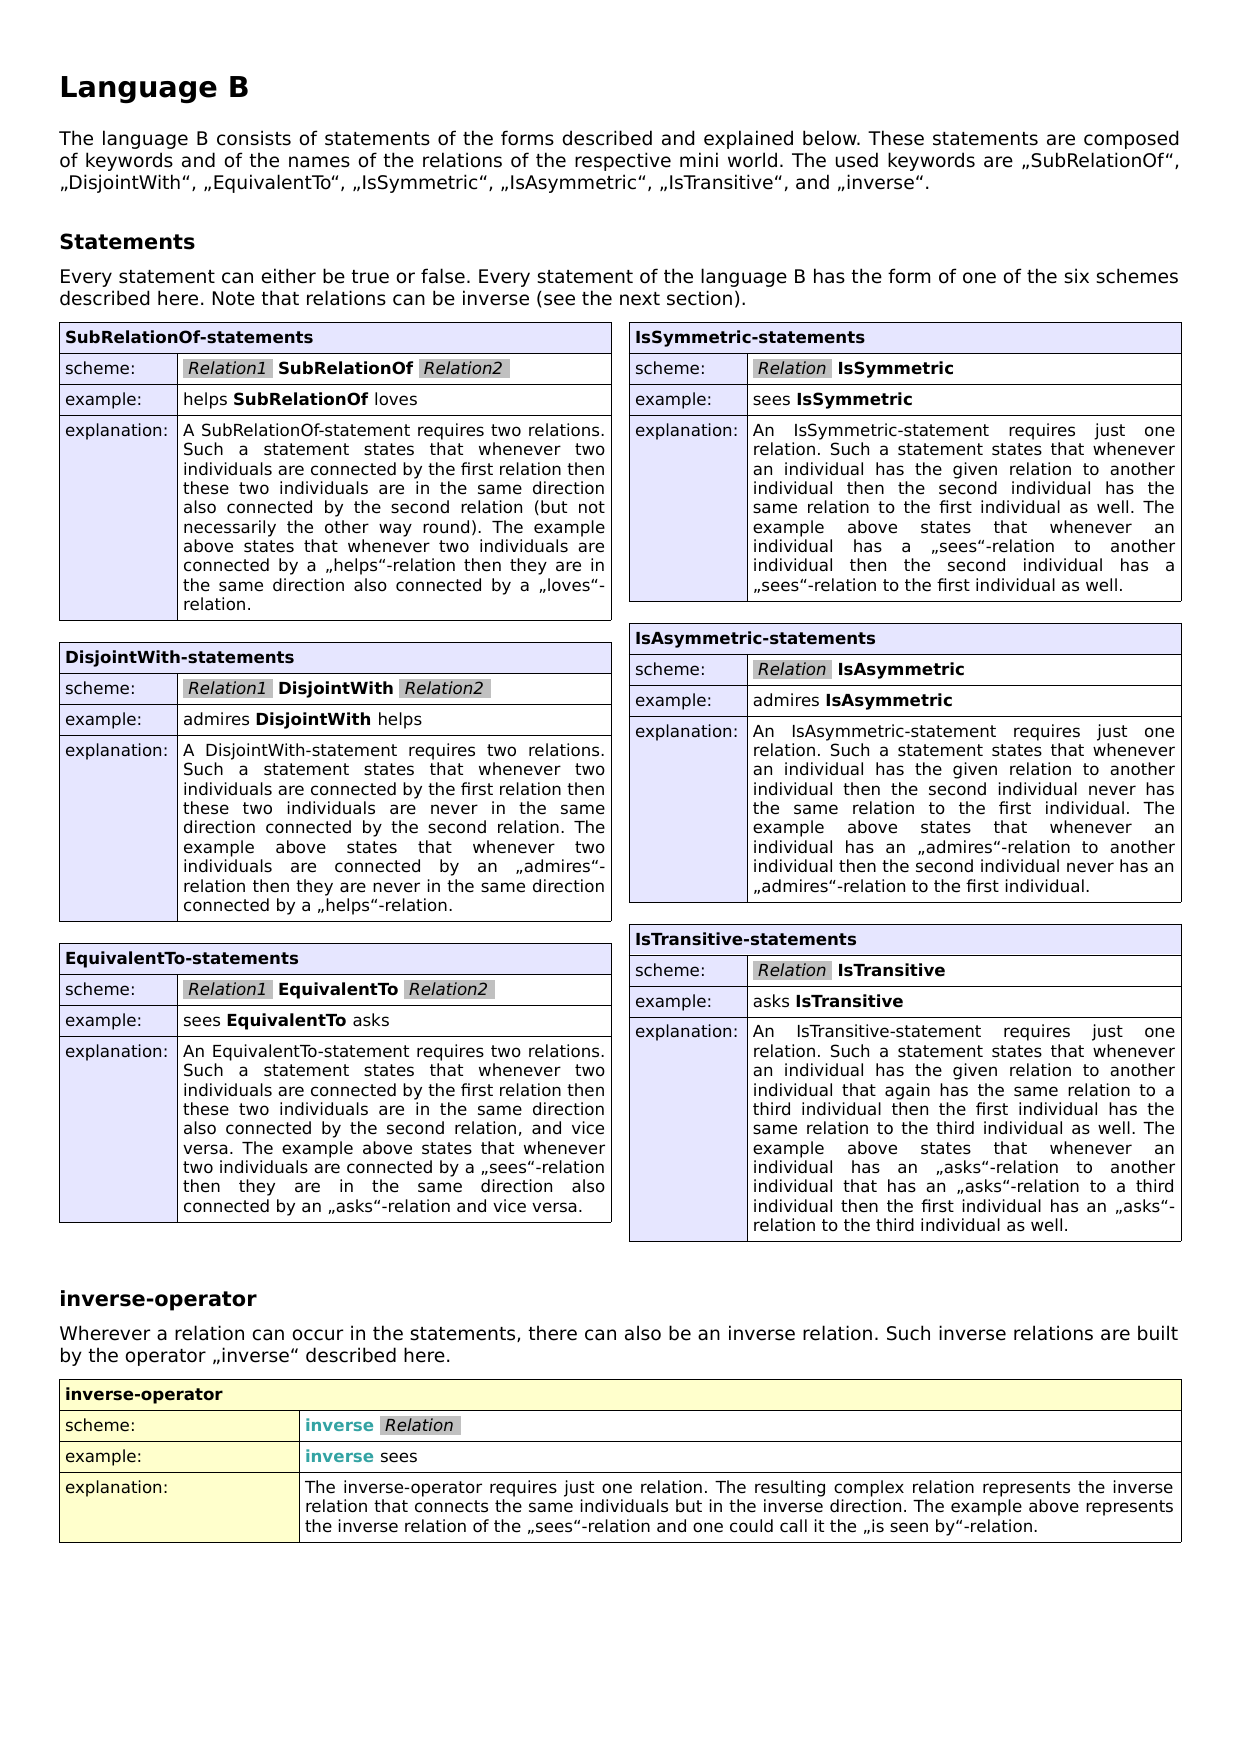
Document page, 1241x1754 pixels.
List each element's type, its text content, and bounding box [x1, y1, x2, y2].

table_cell example: [60, 1006, 177, 1036]
subtitle Statements [59, 230, 1181, 254]
table_cell explanation: [630, 1018, 747, 1241]
table_header Relation IsSymmetric [748, 354, 1181, 384]
text The language B consists of statements of the forms described and explained below. These statements are composed of keywords and of the names of the relations of the respective mini world. The used keywords are „SubRelationOf“, „DisjointWith“, „EquivalentTo“, „IsSymmetric“, „IsAsymmetric“, „IsTransitive“, and „inverse“. [59, 128, 1181, 193]
table_cell sees EquivalentTo asks [178, 1006, 611, 1036]
table_header Relation IsAsymmetric [748, 655, 1181, 685]
table_cell An IsAsymmetric-statement requires just one relation. Such a statement states that whenever an individual has the given relation to another individual then the second individual never has the same relation to the first individual. The example above states that whenever an individual has an „admires“-relation to another individual then the second individual never has an „admires“-relation to the first individual. [748, 717, 1181, 902]
text Every statement can either be true or false. Every statement of the language B has the form of one of the six schemes described here. Note that relations can be inverse (see the next section). [59, 266, 1181, 309]
table_header scheme: [630, 354, 747, 384]
table_cell asks IsTransitive [748, 987, 1181, 1017]
table_header SubRelationOf-statements [60, 323, 611, 353]
subtitle inverse-operator [59, 1287, 1181, 1311]
text Wherever a relation can occur in the statements, there can also be an inverse relation. Such inverse relations are built by the operator „inverse“ described here. [59, 1323, 1181, 1367]
table_header IsTransitive-statements [630, 925, 1181, 954]
table_header Relation1 DisjointWith Relation2 [178, 674, 611, 704]
subtitle Language B [59, 71, 1181, 104]
table_cell explanation: [630, 416, 747, 601]
table_header Relation IsTransitive [748, 956, 1181, 986]
table_header Relation1 EquivalentTo Relation2 [178, 975, 611, 1005]
table_header scheme: [60, 674, 177, 704]
table_cell explanation: [630, 717, 747, 902]
table_header Relation1 SubRelationOf Relation2 [178, 354, 611, 384]
table_cell An EquivalentTo-statement requires two relations. Such a statement states that whenever two individuals are connected by the first relation then these two individuals are in the same direction also connected by the second relation, and vice versa. The example above states that whenever two individuals are connected by a „sees“-relation then they are in the same direction also connected by an „asks“-relation and vice versa. [178, 1037, 611, 1222]
table_cell sees IsSymmetric [748, 385, 1181, 415]
table_cell example: [60, 385, 177, 415]
table_cell helps SubRelationOf loves [178, 385, 611, 415]
table_header inverse-operator [60, 1380, 1181, 1410]
table_cell admires IsAsymmetric [748, 686, 1181, 716]
table_header DisjointWith-statements [60, 643, 611, 673]
table_cell A DisjointWith-statement requires two relations. Such a statement states that whenever two individuals are connected by the first relation then these two individuals are never in the same direction connected by the second relation. The example above states that whenever two individuals are connected by an „admires“-relation then they are never in the same direction connected by a „helps“-relation. [178, 736, 611, 921]
table_header scheme: [60, 975, 177, 1005]
table_header scheme: [630, 956, 747, 986]
table_cell admires DisjointWith helps [178, 705, 611, 735]
table_cell explanation: [60, 736, 177, 921]
table_header scheme: [60, 1411, 299, 1441]
table_cell example: [60, 705, 177, 735]
table_cell explanation: [60, 1473, 299, 1542]
table_header IsSymmetric-statements [630, 323, 1181, 353]
table_cell inverse sees [300, 1442, 1181, 1472]
table_header EquivalentTo-statements [60, 944, 611, 974]
table_cell The inverse-operator requires just one relation. The resulting complex relation represents the inverse relation that connects the same individuals but in the inverse direction. The example above represents the inverse relation of the „sees“-relation and one could call it the „is seen by“-relation. [300, 1473, 1181, 1542]
table_header scheme: [630, 655, 747, 685]
table_header inverse Relation [300, 1411, 1181, 1441]
table_cell explanation: [60, 1037, 177, 1222]
table_cell example: [630, 987, 747, 1017]
table_cell example: [630, 686, 747, 716]
table_header scheme: [60, 354, 177, 384]
table_cell An IsTransitive-statement requires just one relation. Such a statement states that whenever an individual has the given relation to another individual that again has the same relation to a third individual then the first individual has the same relation to the third individual as well. The example above states that whenever an individual has an „asks“-relation to another individual that has an „asks“-relation to a third individual then the first individual has an „asks“-relation to the third individual as well. [748, 1018, 1181, 1241]
table_cell example: [630, 385, 747, 415]
table_cell example: [60, 1442, 299, 1472]
table_cell An IsSymmetric-statement requires just one relation. Such a statement states that whenever an individual has the given relation to another individual then the second individual has the same relation to the first individual as well. The example above states that whenever an individual has a „sees“-relation to another individual then the second individual has a „sees“-relation to the first individual as well. [748, 416, 1181, 601]
table_header IsAsymmetric-statements [630, 624, 1181, 654]
table_cell explanation: [60, 416, 177, 620]
table_cell A SubRelationOf-statement requires two relations. Such a statement states that whenever two individuals are connected by the first relation then these two individuals are in the same direction also connected by the second relation (but not necessarily the other way round). The example above states that whenever two individuals are connected by a „helps“-relation then they are in the same direction also connected by a „loves“-relation. [178, 416, 611, 620]
